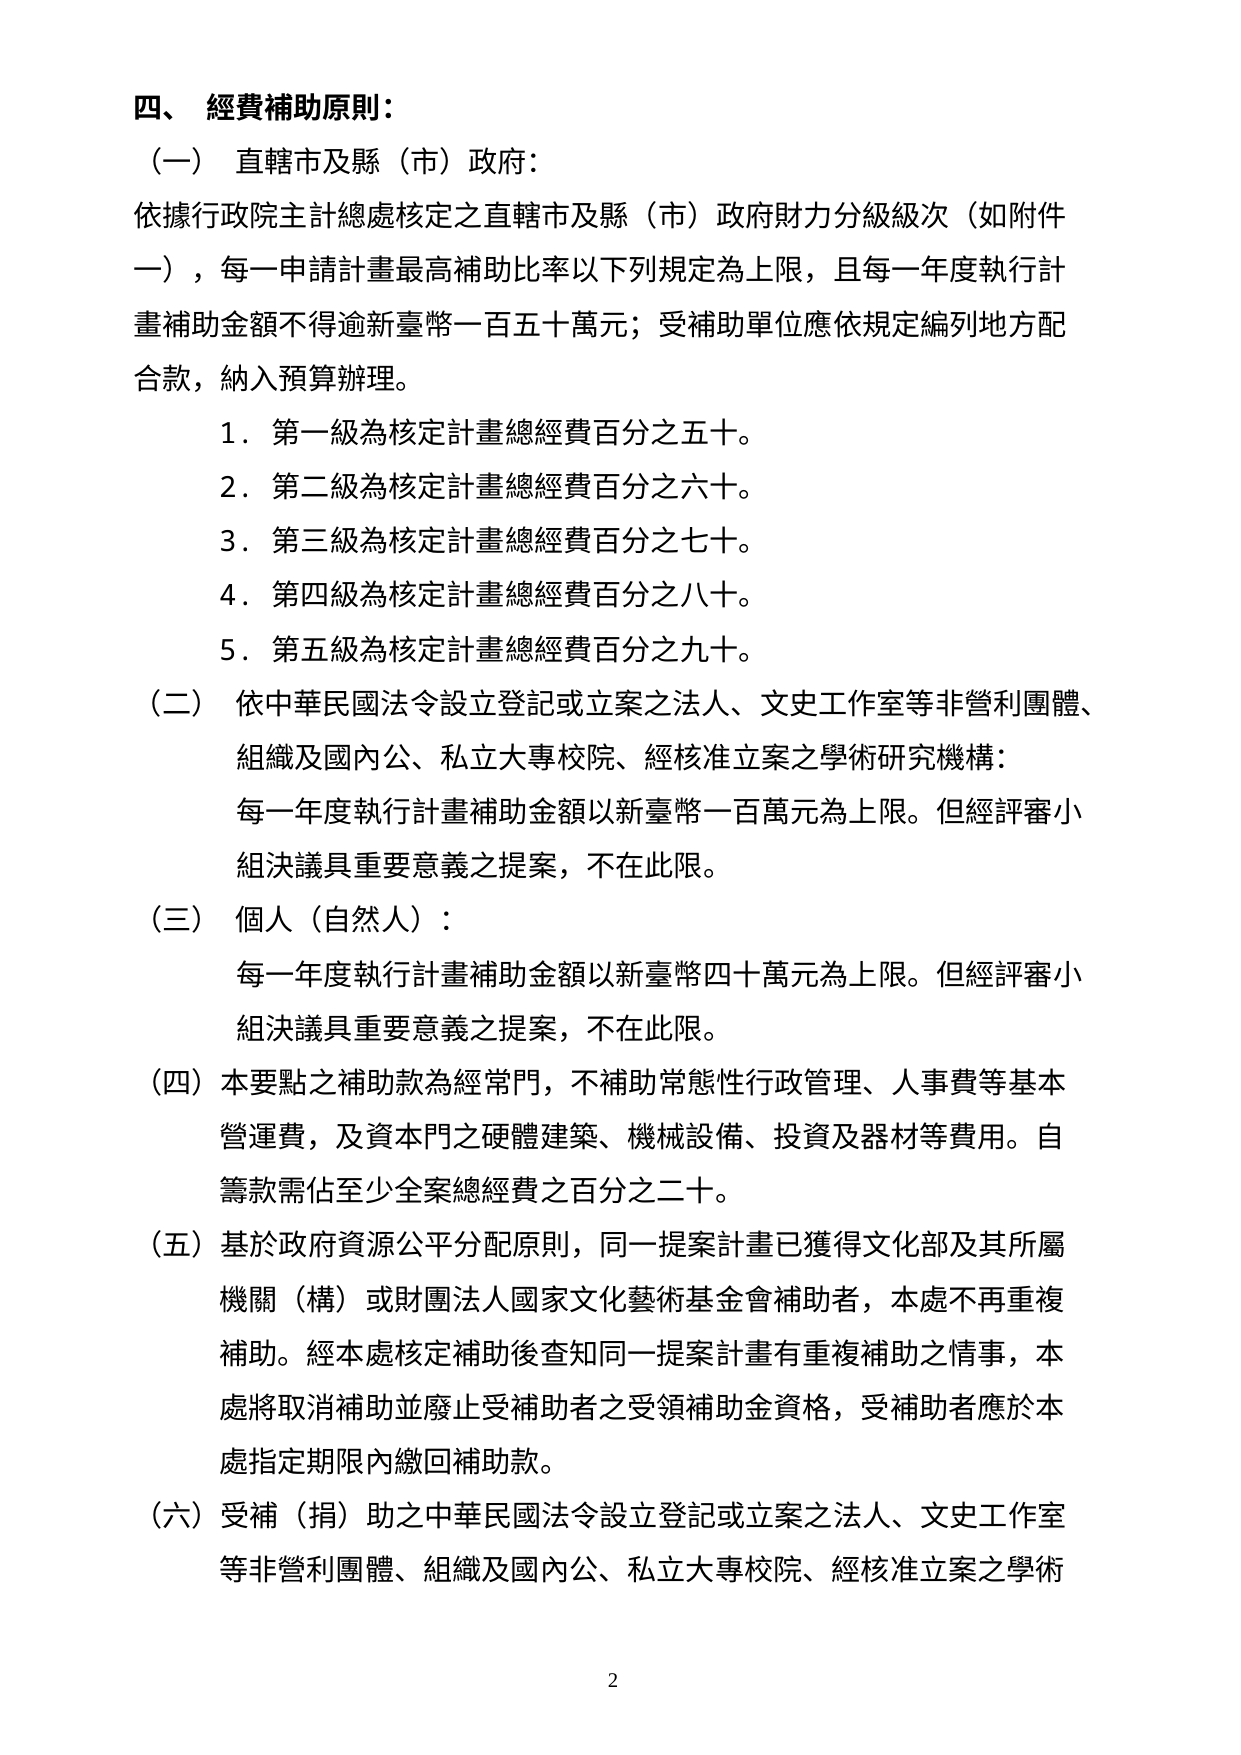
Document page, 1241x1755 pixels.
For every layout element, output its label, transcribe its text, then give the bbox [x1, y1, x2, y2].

text 4. 第四級為核定計畫總經費百分之八十。 [133, 562, 1093, 617]
text （六）受補（捐）助之中華民國法令設立登記或立案之法人、文史工作室等非營利團體、組織及國內公、私立大專校院、經核准立案之學術 [133, 1483, 1093, 1592]
text 每一年度執行計畫補助金額以新臺幣四十萬元為上限。但經評審小組決議具重要意義之提案，不在此限。 [236, 942, 1093, 1050]
text 2. 第二級為核定計畫總經費百分之六十。 [133, 454, 1093, 508]
text 每一年度執行計畫補助金額以新臺幣一百萬元為上限。但經評審小組決議具重要意義之提案，不在此限。 [236, 779, 1093, 887]
text （四）本要點之補助款為經常門，不補助常態性行政管理、人事費等基本營運費，及資本門之硬體建築、機械設備、投資及器材等費用。自籌款需佔至少全案總經費之百分之二十。 [133, 1050, 1093, 1212]
text （五）基於政府資源公平分配原則，同一提案計畫已獲得文化部及其所屬機關（構）或財團法人國家文化藝術基金會補助者，本處不再重複補助。經本處核定補助後查知同一提案計畫有重複補助之情事，本處將取消補助並廢止受補助者之受領補助金資格，受補助者應於本處指定期限內繳回補助款。 [133, 1212, 1093, 1483]
text （二） 依中華民國法令設立登記或立案之法人、文史工作室等非營利團體、組織及國內公、私立大專校院、經核准立案之學術研究機構： [133, 671, 1093, 779]
text 依據行政院主計總處核定之直轄市及縣（市）政府財力分級級次（如附件一），每一申請計畫最高補助比率以下列規定為上限，且每一年度執行計畫補助金額不得逾新臺幣一百五十萬元；受補助單位應依規定編列地方配合款，納入預算辦理。 [133, 183, 1093, 400]
text 3. 第三級為核定計畫總經費百分之七十。 [133, 508, 1093, 562]
text 5. 第五級為核定計畫總經費百分之九十。 [133, 617, 1093, 671]
text 1. 第一級為核定計畫總經費百分之五十。 [133, 400, 1093, 454]
text 四、 經費補助原則： [133, 75, 1093, 129]
text （三） 個人（自然人）： [133, 887, 1093, 942]
text （一） 直轄市及縣（市）政府： [133, 129, 1093, 183]
